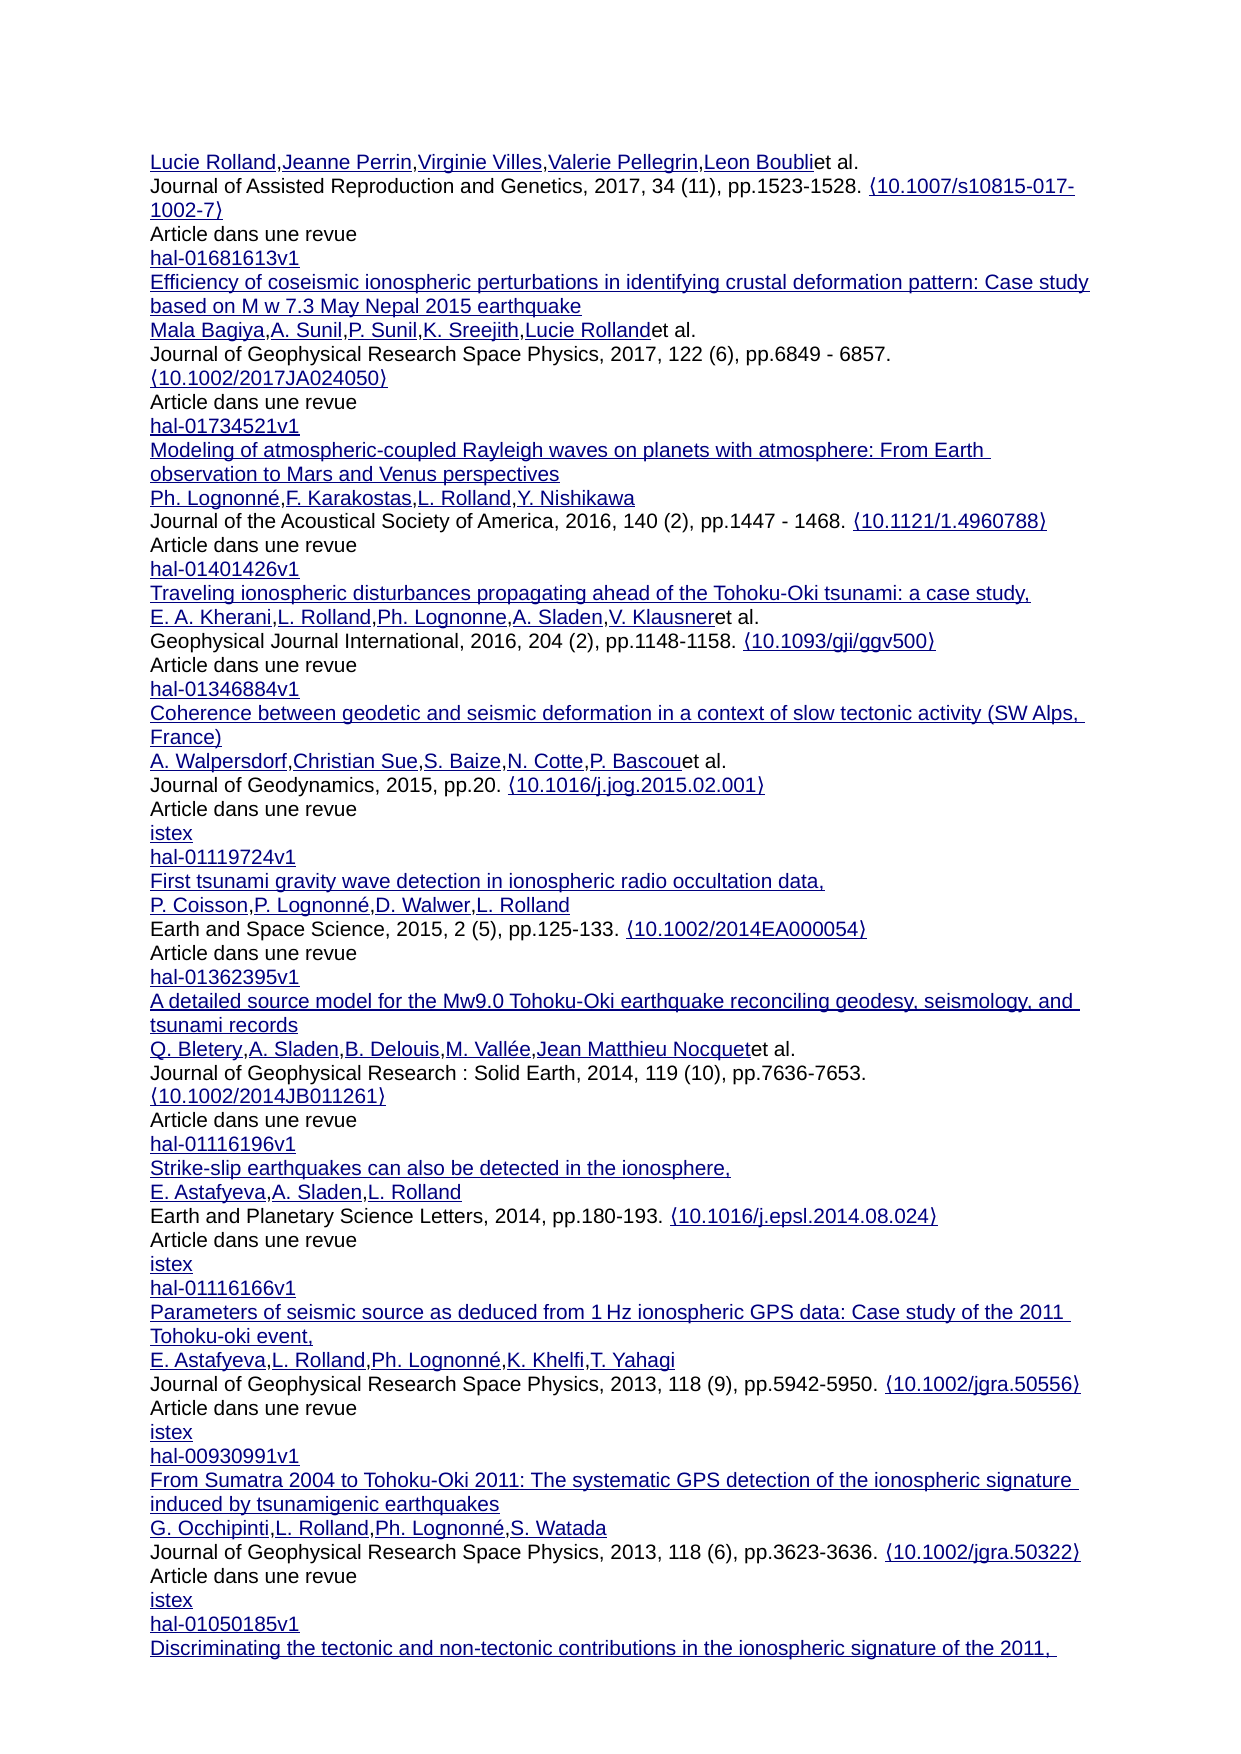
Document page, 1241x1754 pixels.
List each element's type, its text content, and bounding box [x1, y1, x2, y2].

table_cell Strike-slip earthquakes can also be detected in the ionosphere, E. Astafyeva,A. Sladen,L. Rolland Earth and Planetary Science Letters, 2014, pp.180-193. ⟨10.1016/j.epsl.2014.08.024⟩ Article dans une revue istex hal-01116166v1 [150, 1156, 1090, 1300]
table_cell A detailed source model for the Mw9.0 Tohoku‐Oki earthquake reconciling geodesy, seismology, and tsunami records Q. Bletery,A. Sladen,B. Delouis,M. Vallée,Jean Matthieu Nocquetet al. Journal of Geophysical Research : Solid Earth, 2014, 119 (10), pp.7636-7653. ⟨10.1002/2014JB011261⟩ Article dans une revue hal-01116196v1 [150, 989, 1090, 1156]
table_cell Lucie Rolland,Jeanne Perrin,Virginie Villes,Valerie Pellegrin,Leon Boubliet al. Journal of Assisted Reproduction and Genetics, 2017, 34 (11), pp.1523-1528. ⟨10.1007/s10815-017-1002-7⟩ Article dans une revue hal-01681613v1 [150, 150, 1090, 270]
table_cell From Sumatra 2004 to Tohoku-Oki 2011: The systematic GPS detection of the ionospheric signature induced by tsunamigenic earthquakes G. Occhipinti,L. Rolland,Ph. Lognonné,S. Watada Journal of Geophysical Research Space Physics, 2013, 118 (6), pp.3623-3636. ⟨10.1002/jgra.50322⟩ Article dans une revue istex hal-01050185v1 [150, 1468, 1090, 1635]
table_cell Efficiency of coseismic ionospheric perturbations in identifying crustal deformation pattern: Case study [150, 270, 1090, 291]
table_cell Discriminating the tectonic and non-tectonic contributions in the ionospheric signature of the 2011, [150, 1635, 1090, 1659]
table_cell Modeling of atmospheric-coupled Rayleigh waves on planets with atmosphere: From Earth observation to Mars and Venus perspectives Ph. Lognonné,F. Karakostas,L. Rolland,Y. Nishikawa Journal of the Acoustical Society of America, 2016, 140 (2), pp.1447 - 1468. ⟨10.1121/1.4960788⟩ Article dans une revue hal-01401426v1 [150, 438, 1090, 581]
table_cell First tsunami gravity wave detection in ionospheric radio occultation data, P. Coisson,P. Lognonné,D. Walwer,L. Rolland Earth and Space Science, 2015, 2 (5), pp.125-133. ⟨10.1002/2014EA000054⟩ Article dans une revue hal-01362395v1 [150, 869, 1090, 988]
table_cell based on M w 7.3 May Nepal 2015 earthquake Mala Bagiya,A. Sunil,P. Sunil,K. Sreejith,Lucie Rollandet al. Journal of Geophysical Research Space Physics, 2017, 122 (6), pp.6849 - 6857. ⟨10.1002/2017JA024050⟩ Article dans une revue hal-01734521v1 [150, 292, 1090, 437]
table_cell Coherence between geodetic and seismic deformation in a context of slow tectonic activity (SW Alps, France) A. Walpersdorf,Christian Sue,S. Baize,N. Cotte,P. Bascouet al. Journal of Geodynamics, 2015, pp.20. ⟨10.1016/j.jog.2015.02.001⟩ Article dans une revue istex hal-01119724v1 [150, 701, 1090, 869]
table_cell Parameters of seismic source as deduced from 1 Hz ionospheric GPS data: Case study of the 2011 Tohoku-oki event, E. Astafyeva,L. Rolland,Ph. Lognonné,K. Khelfi,T. Yahagi Journal of Geophysical Research Space Physics, 2013, 118 (9), pp.5942-5950. ⟨10.1002/jgra.50556⟩ Article dans une revue istex hal-00930991v1 [150, 1300, 1090, 1468]
table_cell Traveling ionospheric disturbances propagating ahead of the Tohoku-Oki tsunami: a case study, E. A. Kherani,L. Rolland,Ph. Lognonne,A. Sladen,V. Klausneret al. Geophysical Journal International, 2016, 204 (2), pp.1148-1158. ⟨10.1093/gji/ggv500⟩ Article dans une revue hal-01346884v1 [150, 581, 1090, 701]
